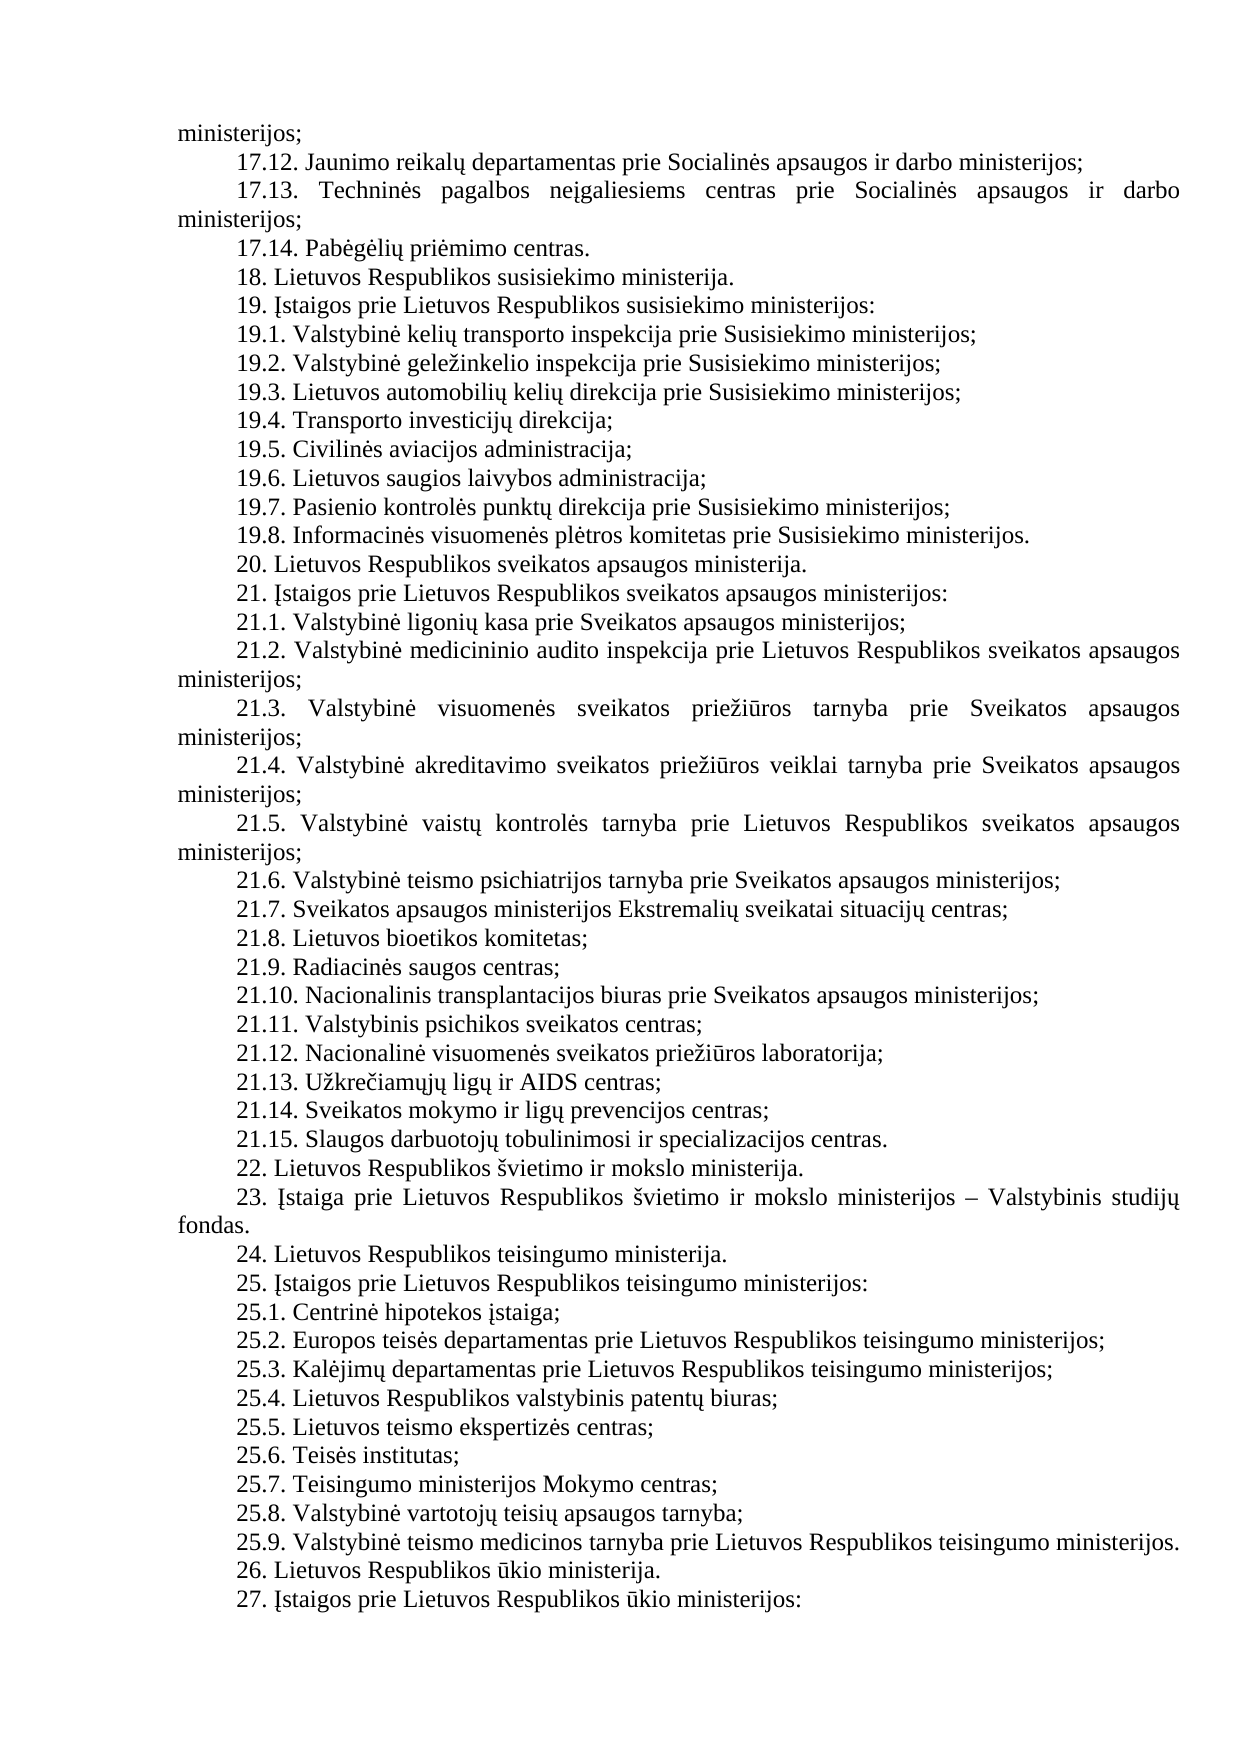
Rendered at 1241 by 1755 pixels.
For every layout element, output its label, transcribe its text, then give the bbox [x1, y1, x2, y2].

text 19.3. Lietuvos automobilių kelių direkcija prie Susisiekimo ministerijos; [177, 377, 1181, 406]
text 25.8. Valstybinė vartotojų teisių apsaugos tarnyba; [177, 1498, 1181, 1527]
text 17.12. Jaunimo reikalų departamentas prie Socialinės apsaugos ir darbo ministerijos; [177, 147, 1181, 176]
text 25.9. Valstybinė teismo medicinos tarnyba prie Lietuvos Respublikos teisingumo ministerijos. [177, 1527, 1181, 1556]
text 25.7. Teisingumo ministerijos Mokymo centras; [177, 1469, 1181, 1498]
text 17.14. Pabėgėlių priėmimo centras. [177, 233, 1181, 262]
text ministerijos; [177, 118, 1181, 147]
text 19.8. Informacinės visuomenės plėtros komitetas prie Susisiekimo ministerijos. [177, 521, 1181, 549]
text 19.5. Civilinės aviacijos administracija; [177, 434, 1181, 463]
text 27. Įstaigos prie Lietuvos Respublikos ūkio ministerijos: [177, 1584, 1181, 1613]
text 19.6. Lietuvos saugios laivybos administracija; [177, 463, 1181, 492]
text 26. Lietuvos Respublikos ūkio ministerija. [177, 1556, 1181, 1584]
text 21.5. Valstybinė vaistų kontrolės tarnyba prie Lietuvos Respublikos sveikatos apsaugos ministerijos; [177, 808, 1181, 866]
text 21.10. Nacionalinis transplantacijos biuras prie Sveikatos apsaugos ministerijos; [177, 981, 1181, 1009]
text 25.4. Lietuvos Respublikos valstybinis patentų biuras; [177, 1383, 1181, 1412]
text 19.7. Pasienio kontrolės punktų direkcija prie Susisiekimo ministerijos; [177, 492, 1181, 521]
text 23. Įstaiga prie Lietuvos Respublikos švietimo ir mokslo ministerijos – Valstybinis studijų fondas. [177, 1182, 1181, 1239]
text 21.7. Sveikatos apsaugos ministerijos Ekstremalių sveikatai situacijų centras; [177, 894, 1181, 923]
text 25.3. Kalėjimų departamentas prie Lietuvos Respublikos teisingumo ministerijos; [177, 1354, 1181, 1383]
text 21.15. Slaugos darbuotojų tobulinimosi ir specializacijos centras. [177, 1124, 1181, 1153]
text 21.6. Valstybinė teismo psichiatrijos tarnyba prie Sveikatos apsaugos ministerijos; [177, 866, 1181, 894]
text 21.1. Valstybinė ligonių kasa prie Sveikatos apsaugos ministerijos; [177, 607, 1181, 636]
text 21.9. Radiacinės saugos centras; [177, 952, 1181, 981]
text 17.13. Techninės pagalbos neįgaliesiems centras prie Socialinės apsaugos ir darbo ministerijos; [177, 176, 1181, 233]
text 24. Lietuvos Respublikos teisingumo ministerija. [177, 1239, 1181, 1268]
text 19.1. Valstybinė kelių transporto inspekcija prie Susisiekimo ministerijos; [177, 319, 1181, 348]
text 21.11. Valstybinis psichikos sveikatos centras; [177, 1009, 1181, 1038]
text 25.1. Centrinė hipotekos įstaiga; [177, 1297, 1181, 1326]
text 25. Įstaigos prie Lietuvos Respublikos teisingumo ministerijos: [177, 1268, 1181, 1297]
text 25.6. Teisės institutas; [177, 1441, 1181, 1469]
text 25.2. Europos teisės departamentas prie Lietuvos Respublikos teisingumo ministerijos; [177, 1326, 1181, 1354]
text 25.5. Lietuvos teismo ekspertizės centras; [177, 1412, 1181, 1441]
text 21.12. Nacionalinė visuomenės sveikatos priežiūros laboratorija; [177, 1038, 1181, 1067]
text 21.4. Valstybinė akreditavimo sveikatos priežiūros veiklai tarnyba prie Sveikatos apsaugos ministerijos; [177, 751, 1181, 808]
text 19.2. Valstybinė geležinkelio inspekcija prie Susisiekimo ministerijos; [177, 348, 1181, 377]
text 21.8. Lietuvos bioetikos komitetas; [177, 923, 1181, 952]
text 20. Lietuvos Respublikos sveikatos apsaugos ministerija. [177, 549, 1181, 578]
text 21.2. Valstybinė medicininio audito inspekcija prie Lietuvos Respublikos sveikatos apsaugos ministerijos; [177, 636, 1181, 693]
text 19. Įstaigos prie Lietuvos Respublikos susisiekimo ministerijos: [177, 291, 1181, 319]
text 21.13. Užkrečiamųjų ligų ir AIDS centras; [177, 1067, 1181, 1096]
text 18. Lietuvos Respublikos susisiekimo ministerija. [177, 262, 1181, 291]
text 21. Įstaigos prie Lietuvos Respublikos sveikatos apsaugos ministerijos: [177, 578, 1181, 607]
text 21.14. Sveikatos mokymo ir ligų prevencijos centras; [177, 1096, 1181, 1124]
text 19.4. Transporto investicijų direkcija; [177, 406, 1181, 434]
text 21.3. Valstybinė visuomenės sveikatos priežiūros tarnyba prie Sveikatos apsaugos ministerijos; [177, 693, 1181, 751]
text 22. Lietuvos Respublikos švietimo ir mokslo ministerija. [177, 1153, 1181, 1182]
